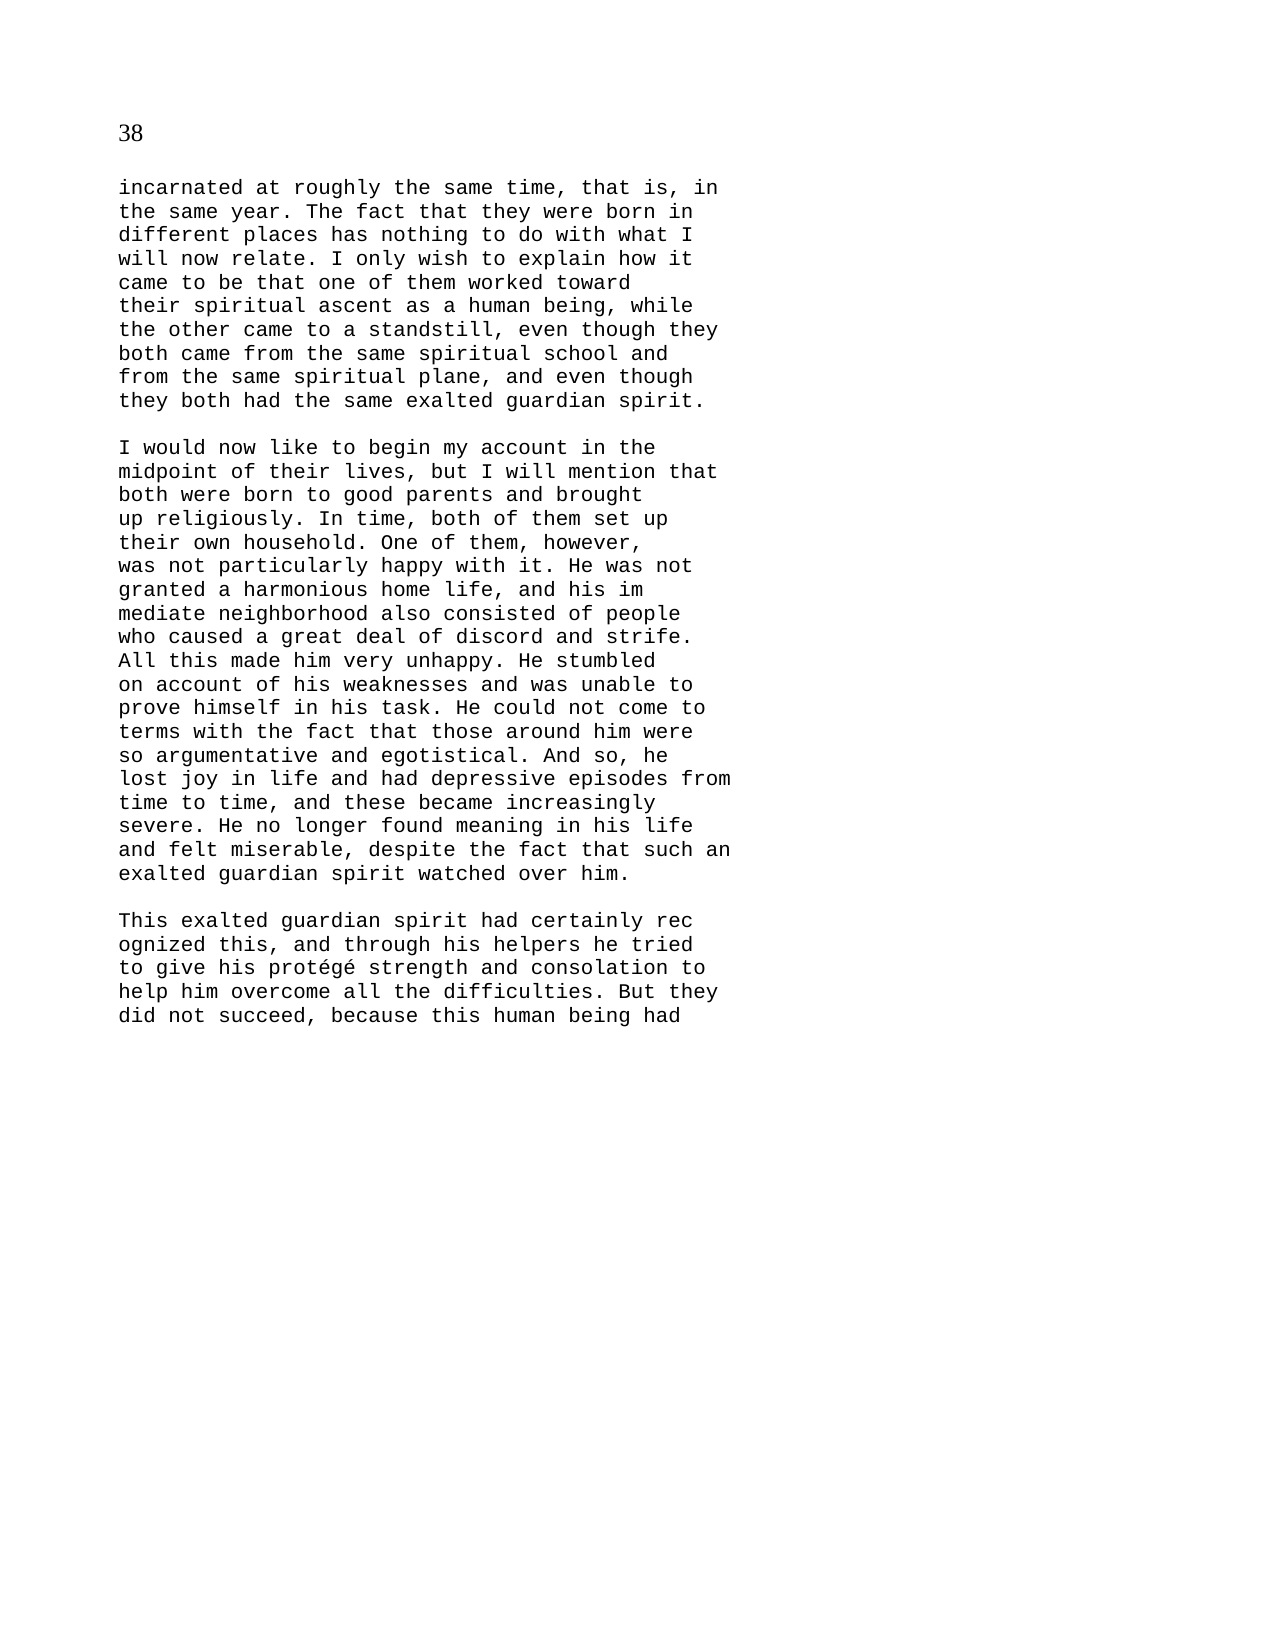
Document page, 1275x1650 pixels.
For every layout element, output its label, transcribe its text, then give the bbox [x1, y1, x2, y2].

text their spiritual ascent as a human being, while [118, 295, 1157, 319]
text exalted guardian spirit watched over him. [118, 863, 1157, 886]
text both were born to good parents and brought [118, 484, 1157, 508]
text This exalted guardian spirit had certainly rec [118, 910, 1157, 934]
text they both had the same exalted guardian spirit. [118, 390, 1157, 413]
text I would now like to begin my account in the [118, 437, 1157, 461]
text up religiously. In time, both of them set up [118, 508, 1157, 532]
text prove himself in his task. He could not come to [118, 697, 1157, 721]
text help him overcome all the difficulties. But they [118, 981, 1157, 1005]
text both came from the same spiritual school and [118, 343, 1157, 366]
text lost joy in life and had depressive episodes from [118, 768, 1157, 792]
text their own household. One of them, however, [118, 532, 1157, 555]
text severe. He no longer found meaning in his life [118, 816, 1157, 839]
text so argumentative and egotistical. And so, he [118, 744, 1157, 768]
text from the same spiritual plane, and even though [118, 366, 1157, 390]
text and felt miserable, despite the fact that such an [118, 839, 1157, 863]
text mediate neighborhood also consisted of people [118, 603, 1157, 626]
text to give his protégé strength and consolation to [118, 957, 1157, 981]
text terms with the fact that those around him were [118, 721, 1157, 744]
text who caused a great deal of discord and strife. [118, 626, 1157, 650]
text the same year. The fact that they were born in [118, 201, 1157, 224]
text did not succeed, because this human being had [118, 1005, 1157, 1028]
text All this made him very unhappy. He stumbled [118, 650, 1157, 674]
text ognized this, and through his helpers he tried [118, 934, 1157, 957]
text incarnated at roughly the same time, that is, in [118, 177, 1157, 201]
text on account of his weaknesses and was unable to [118, 674, 1157, 697]
text time to time, and these became increasingly [118, 792, 1157, 816]
text midpoint of their lives, but I will mention that [118, 461, 1157, 484]
text different places has nothing to do with what I [118, 224, 1157, 248]
text came to be that one of them worked toward [118, 272, 1157, 295]
text the other came to a standstill, even though they [118, 319, 1157, 343]
text will now relate. I only wish to explain how it [118, 248, 1157, 272]
text granted a harmonious home life, and his im [118, 579, 1157, 603]
text was not particularly happy with it. He was not [118, 555, 1157, 579]
